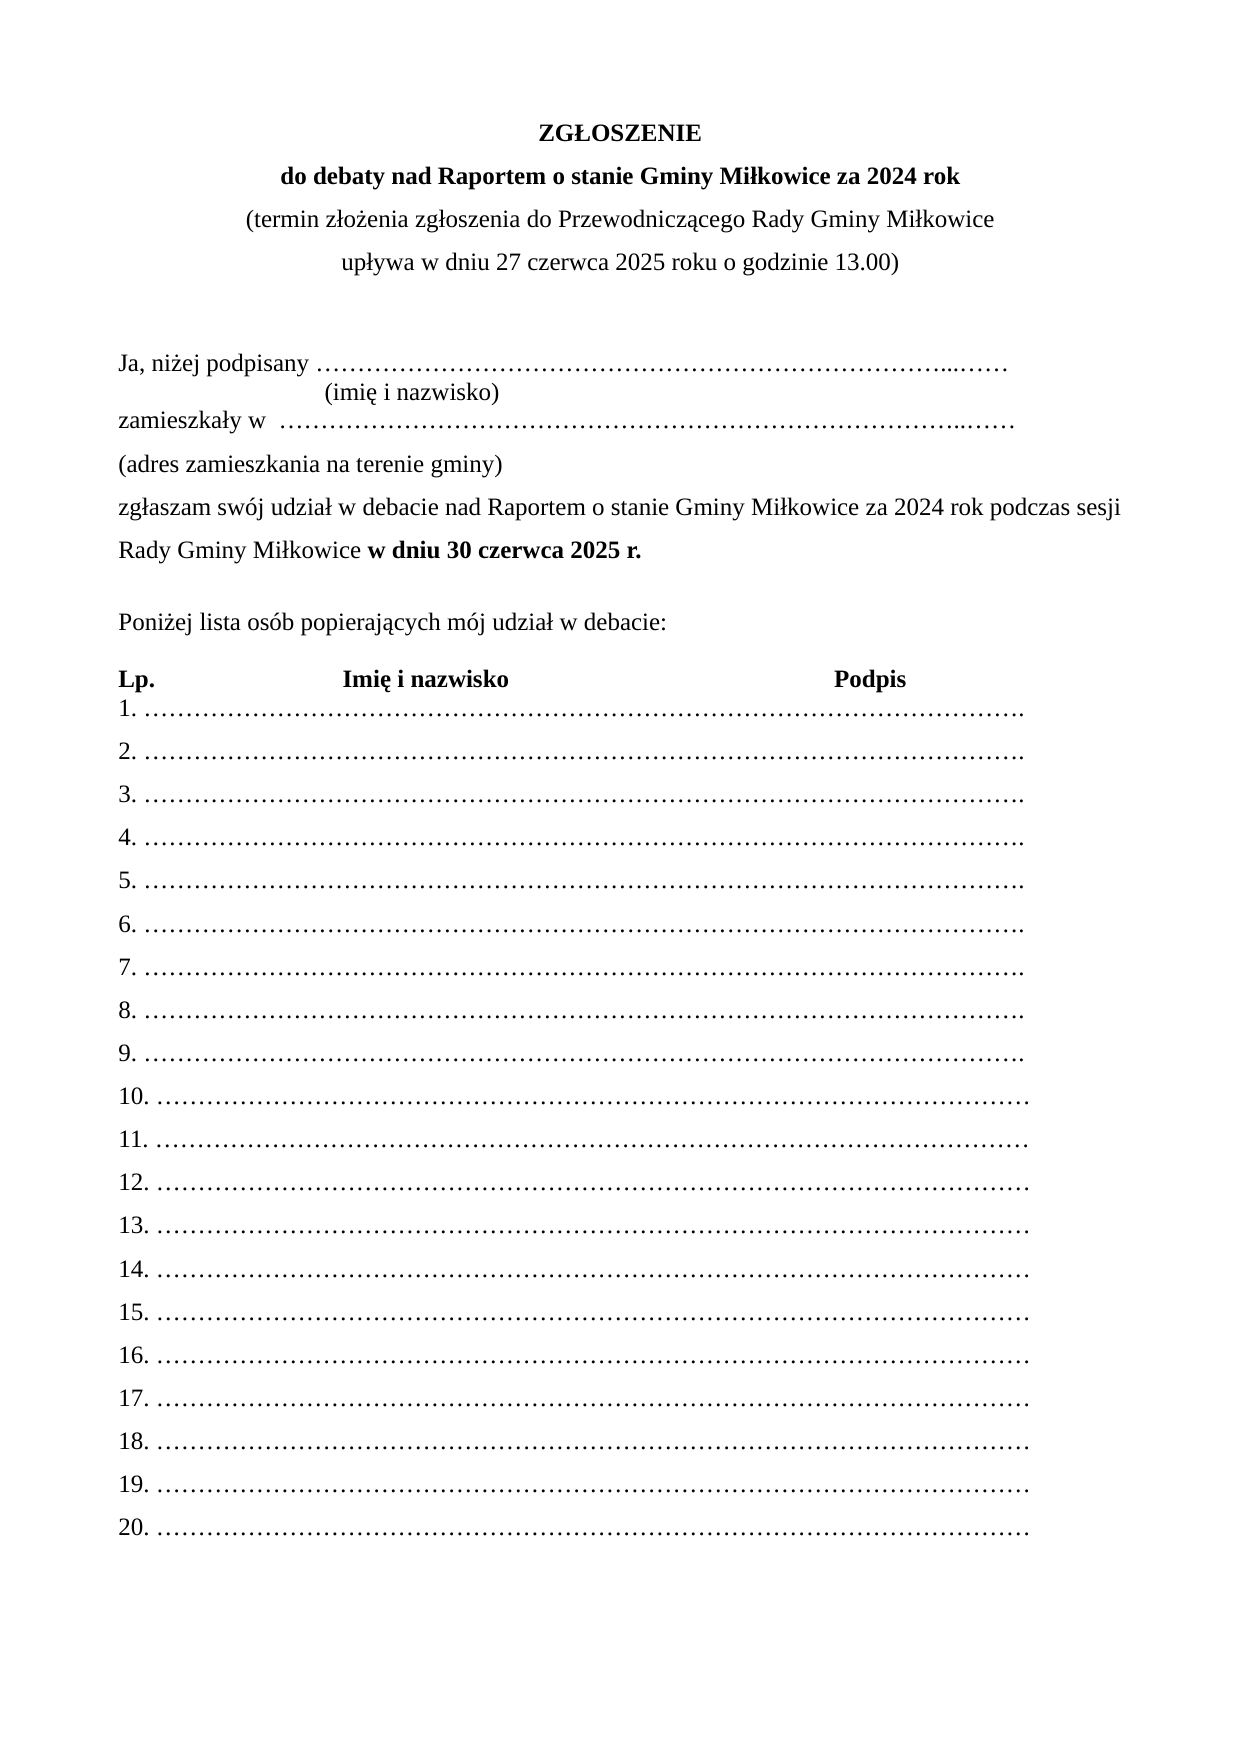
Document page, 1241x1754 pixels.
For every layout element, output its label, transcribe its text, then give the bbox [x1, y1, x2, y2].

text Lp. Imię i nazwisko Podpis [118, 664, 1122, 693]
text (adres zamieszkania na terenie gminy) [118, 449, 1122, 477]
text zgłaszam swój udział w debacie nad Raportem o stanie Gminy Miłkowice za 2024 rok podczas sesji Rady Gminy Miłkowice w dniu 30 czerwca 2025 r. [118, 492, 1122, 564]
text 14. …………………………………………………………………………………………… [118, 1254, 1122, 1282]
text 16. …………………………………………………………………………………………… [118, 1340, 1122, 1369]
text 8. ……………………………………………………………………………………………. [118, 995, 1122, 1024]
text 3. ……………………………………………………………………………………………. [118, 779, 1122, 808]
text 4. ……………………………………………………………………………………………. [118, 822, 1122, 851]
text zamieszkały w ………………………………………………………………………..…… [118, 406, 1122, 434]
text 1. ……………………………………………………………………………………………. [118, 693, 1122, 722]
text 6. ……………………………………………………………………………………………. [118, 909, 1122, 937]
text Poniżej lista osób popierających mój udział w debacie: [118, 607, 1122, 636]
text 15. …………………………………………………………………………………………… [118, 1297, 1122, 1326]
text (termin złożenia zgłoszenia do Przewodniczącego Rady Gminy Miłkowice [118, 204, 1122, 233]
text 20. …………………………………………………………………………………………… [118, 1512, 1122, 1541]
text 18. …………………………………………………………………………………………… [118, 1426, 1122, 1455]
text Ja, niżej podpisany …………………………………………………………………...…… [118, 348, 1122, 377]
text 5. ……………………………………………………………………………………………. [118, 866, 1122, 894]
text do debaty nad Raportem o stanie Gminy Miłkowice za 2024 rok [118, 161, 1122, 190]
text 2. ……………………………………………………………………………………………. [118, 736, 1122, 765]
text 19. …………………………………………………………………………………………… [118, 1469, 1122, 1498]
text 9. ……………………………………………………………………………………………. [118, 1038, 1122, 1067]
text (imię i nazwisko) [118, 377, 1122, 406]
text ZGŁOSZENIE [118, 118, 1122, 147]
text 7. ……………………………………………………………………………………………. [118, 952, 1122, 981]
text 12. …………………………………………………………………………………………… [118, 1167, 1122, 1196]
text 17. …………………………………………………………………………………………… [118, 1383, 1122, 1412]
text 13. …………………………………………………………………………………………… [118, 1211, 1122, 1239]
text 11. …………………………………………………………………………………………… [118, 1124, 1122, 1153]
text 10. …………………………………………………………………………………………… [118, 1081, 1122, 1110]
text upływa w dniu 27 czerwca 2025 roku o godzinie 13.00) [118, 247, 1122, 276]
